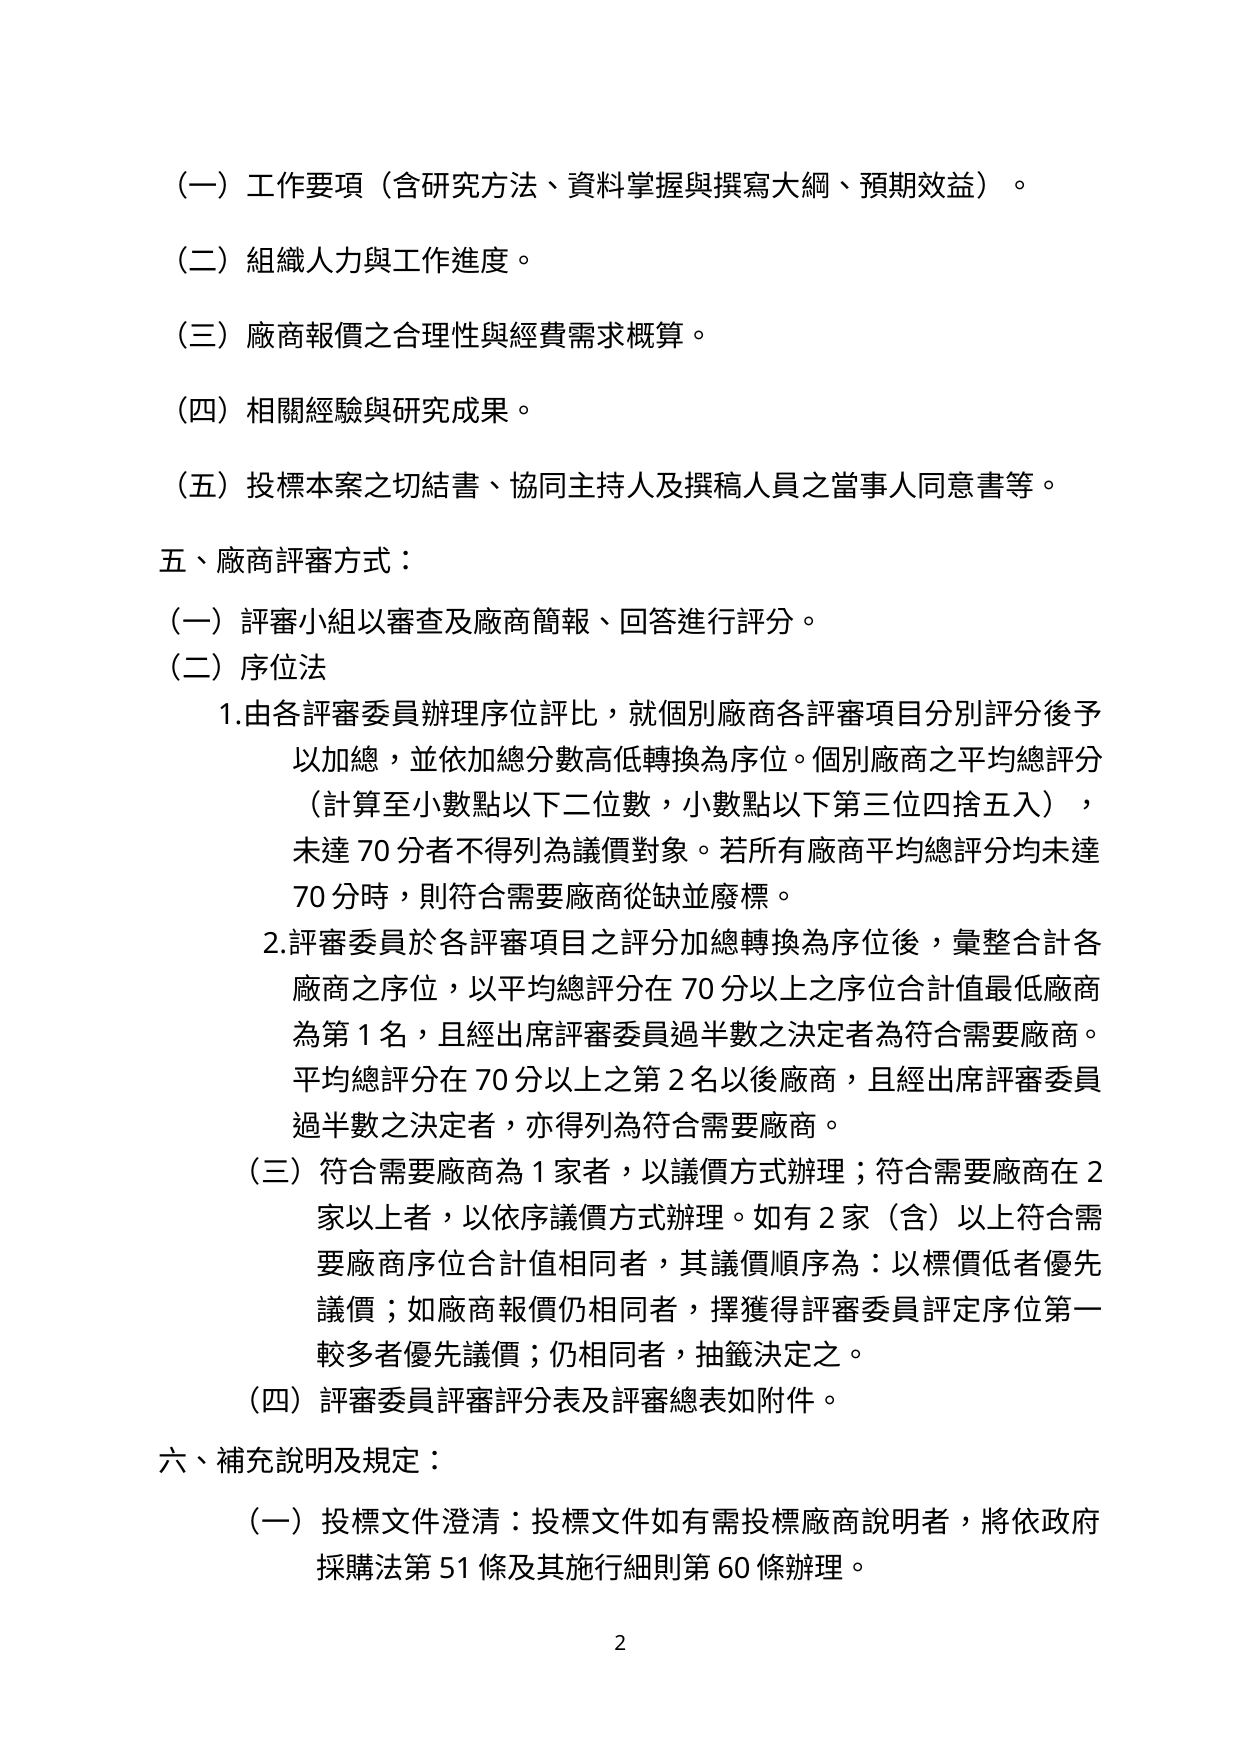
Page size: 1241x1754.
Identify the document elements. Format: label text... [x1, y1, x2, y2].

text （三）廠商報價之合理性與經費需求概算。 [130, 296, 1110, 371]
text （四）評審委員評審評分表及評審總表如附件。 [232, 1375, 1103, 1421]
text 1.由各評審委員辦理序位評比，就個別廠商各評審項目分別評分後予以加總，並依加總分數高低轉換為序位。個別廠商之平均總評分（計算至小數點以下二位數，小數點以下第三位四捨五入），未達70分者不得列為議價對象。若所有廠商平均總評分均未達70分時，則符合需要廠商從缺並廢標。 [185, 687, 1103, 917]
text 五、廠商評審方式： [158, 521, 1110, 596]
text 2.評審委員於各評審項目之評分加總轉換為序位後，彙整合計各廠商之序位，以平均總評分在70分以上之序位合計值最低廠商為第1名，且經出席評審委員過半數之決定者為符合需要廠商。平均總評分在70分以上之第2名以後廠商，且經出席評審委員過半數之決定者，亦得列為符合需要廠商。 [262, 917, 1103, 1146]
text （一）投標文件澄清：投標文件如有需投標廠商說明者，將依政府採購法第51條及其施行細則第60條辦理。 [232, 1496, 1103, 1587]
text 六、補充說明及規定： [158, 1421, 1110, 1496]
text （二）組織人力與工作進度。 [130, 221, 1110, 296]
text （一）評審小組以審查及廠商簡報、回答進行評分。 [130, 596, 1103, 642]
text （五）投標本案之切結書、協同主持人及撰稿人員之當事人同意書等。 [130, 446, 1110, 521]
text （四）相關經驗與研究成果。 [130, 371, 1110, 446]
text （一）工作要項（含研究方法、資料掌握與撰寫大綱、預期效益）。 [130, 146, 1110, 221]
text （三）符合需要廠商為1家者，以議價方式辦理；符合需要廠商在2家以上者，以依序議價方式辦理。如有2家（含）以上符合需要廠商序位合計值相同者，其議價順序為：以標價低者優先議價；如廠商報價仍相同者，擇獲得評審委員評定序位第一較多者優先議價；仍相同者，抽籤決定之。 [232, 1146, 1103, 1375]
text （二）序位法 [130, 642, 1103, 687]
